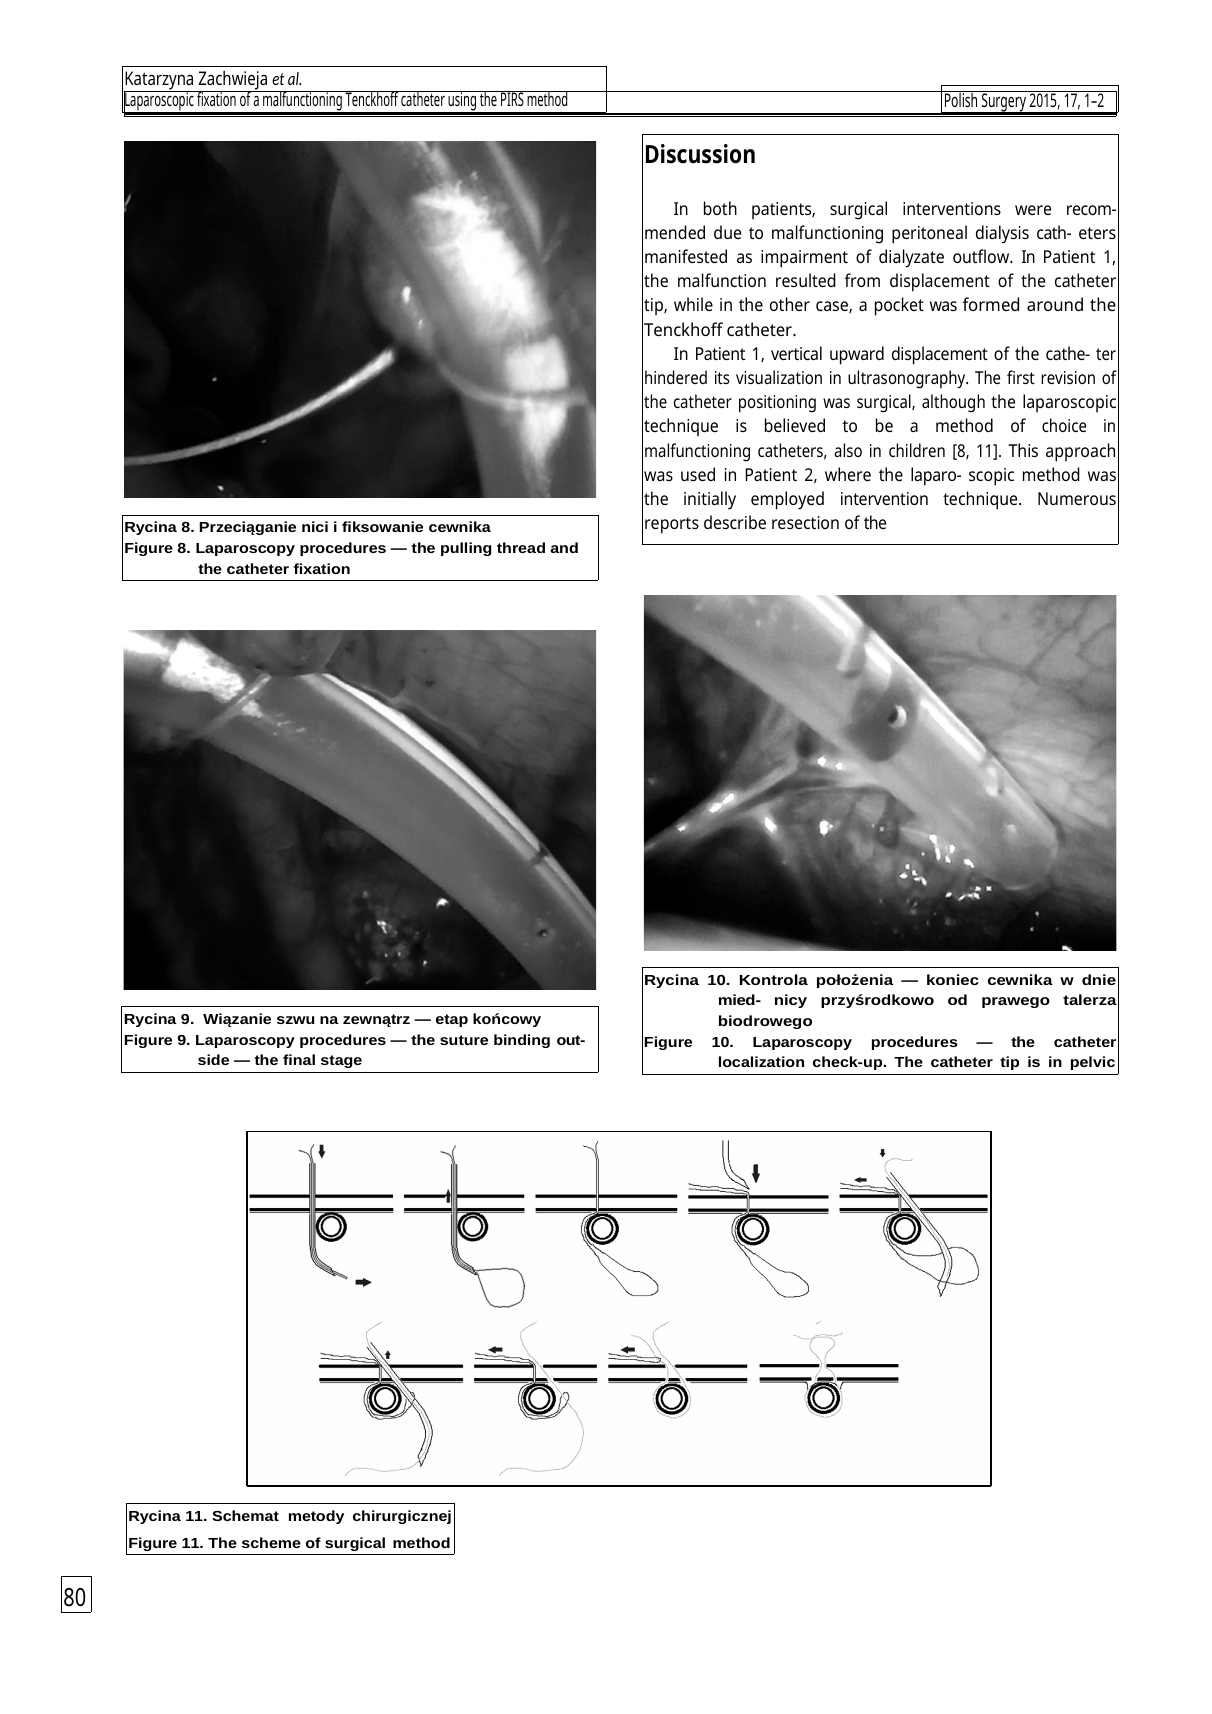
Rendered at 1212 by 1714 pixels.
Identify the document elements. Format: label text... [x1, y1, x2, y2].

text Katarzyna Zachwieja et al. [124, 68, 606, 90]
text Rycina 11. Schemat metody chirurgicznej [128, 1508, 454, 1524]
text Rycina 9. Wiązanie szwu na zewnątrz — etap końcowy Figure 9. Laparoscopy procedures — the suture binding out- [124, 1011, 591, 1048]
text Polish Surgery 2015, 17, 1–2 [943, 87, 1118, 112]
text Laparoscopic fixation of a malfunctioning Tenckhoff catheter using the PIRS method [125, 92, 606, 110]
text Figure 11. The scheme of surgical method [128, 1534, 454, 1551]
text side — the final stage [197, 1052, 598, 1069]
text Rycina 8. Przeciąganie nici i fiksowanie cewnika [124, 519, 598, 536]
picture [249, 1132, 990, 1485]
text 80 [63, 1579, 91, 1612]
picture [124, 141, 597, 498]
picture [643, 595, 1117, 951]
picture [123, 630, 597, 990]
text Discussion [644, 137, 1118, 171]
text In Patient 1, vertical upward displacement of the cathe- ter hindered its visualization in ultrasonography. The first revision of the catheter positioning was surgical, although the laparoscopic technique is believed to be a method of choice in malfunctioning catheters, also in children [8, 11]. This approach was used in Patient 2, where the laparo- scopic method was the initially employed intervention technique. Numerous reports describe resection of the [644, 341, 1116, 535]
text Figure 8. Laparoscopy procedures — the pulling thread and the catheter fixation [124, 540, 598, 577]
text In both patients, surgical interventions were recom- mended due to malfunctioning peritoneal dialysis cath- eters manifested as impairment of dialyzate outflow. In Patient 1, the malfunction resulted from displacement of the catheter tip, while in the other case, a pocket was formed around the Tenckhoff catheter. [644, 196, 1116, 341]
text Rycina 10. Kontrola położenia — koniec cewnika w dnie mied- nicy przyśrodkowo od prawego talerza biodrowego [644, 971, 1116, 1029]
text Figure 10. Laparoscopy procedures — the catheter localization check-up. The catheter tip is in pelvic fundus, in the medial direction of the right iliac ala [644, 1033, 1116, 1074]
